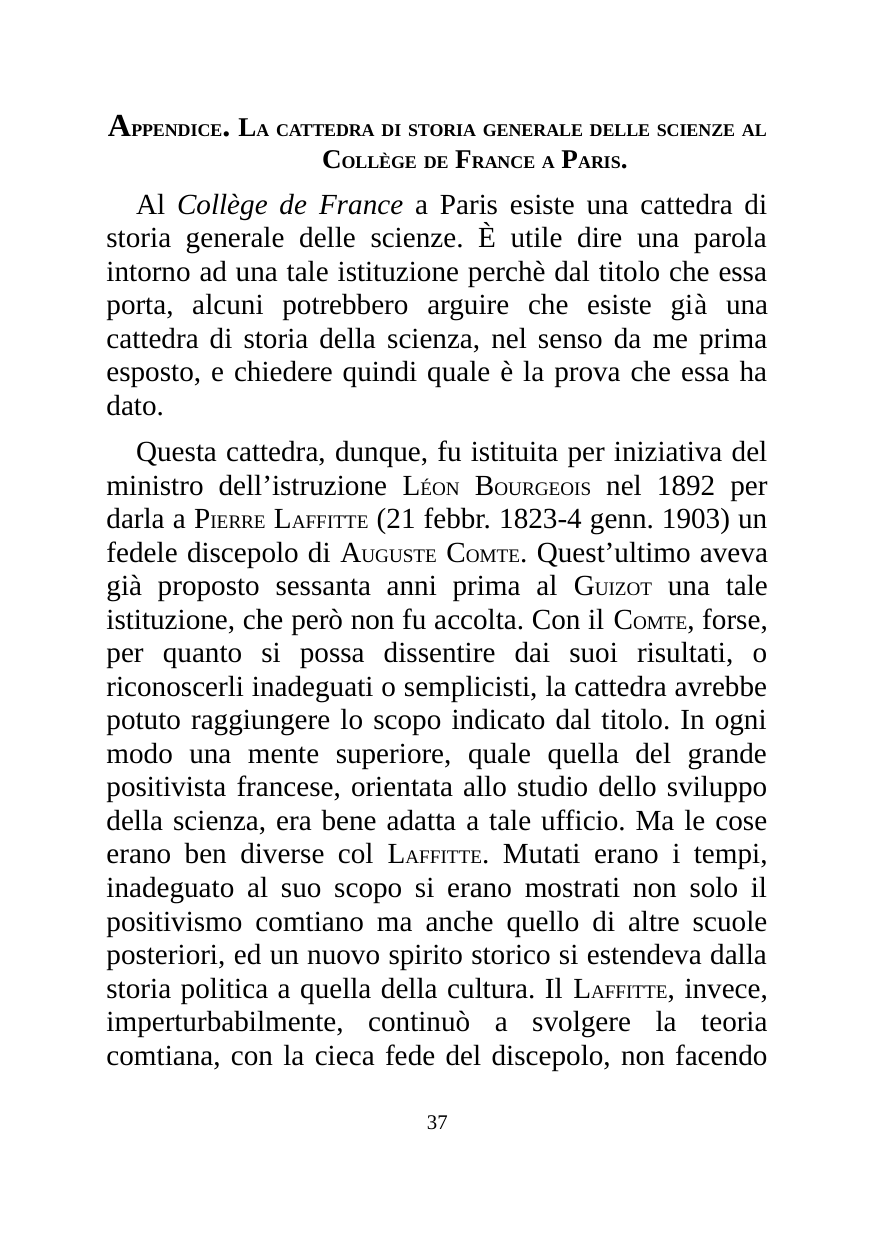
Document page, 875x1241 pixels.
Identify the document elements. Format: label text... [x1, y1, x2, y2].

text Questa cattedra, dunque, fu istituita per iniziativa del ministro dell’istruzione Léon Bourgeois nel 1892 per darla a Pierre Laffitte (21 febbr. 1823-4 genn. 1903) un fedele discepolo di Auguste Comte. Quest’ultimo aveva già proposto sessanta anni prima al Guizot una tale istituzione, che però non fu accolta. Con il Comte, forse, per quanto si possa dissentire dai suoi risultati, o riconoscerli inadeguati o semplicisti, la cattedra avrebbe potuto raggiungere lo scopo indicato dal titolo. In ogni modo una mente superiore, quale quella del grande positivista francese, orientata allo studio dello sviluppo della scienza, era bene adatta a tale ufficio. Ma le cose erano ben diverse col Laffitte. Mutati erano i tempi, inadeguato al suo scopo si erano mostrati non solo il positivismo comtiano ma anche quello di altre scuole posteriori, ed un nuovo spirito storico si estendeva dalla storia politica a quella della cultura. Il Laffitte, invece, imperturbabilmente, continuò a svolgere la teoria comtiana, con la cieca fede del discepolo, non facendo [106, 434, 768, 1071]
text Al Collège de France a Paris esiste una cattedra di storia generale delle scienze. È utile dire una parola intorno ad una tale istituzione perchè dal titolo che essa porta, alcuni potrebbero arguire che esiste già una cattedra di storia della scienza, nel senso da me prima esposto, e chiedere quindi quale è la prova che essa ha dato. [106, 187, 768, 422]
subtitle Appendice. La cattedra di storia generale delle scienze al Collège de France a Paris. [106, 106, 768, 174]
